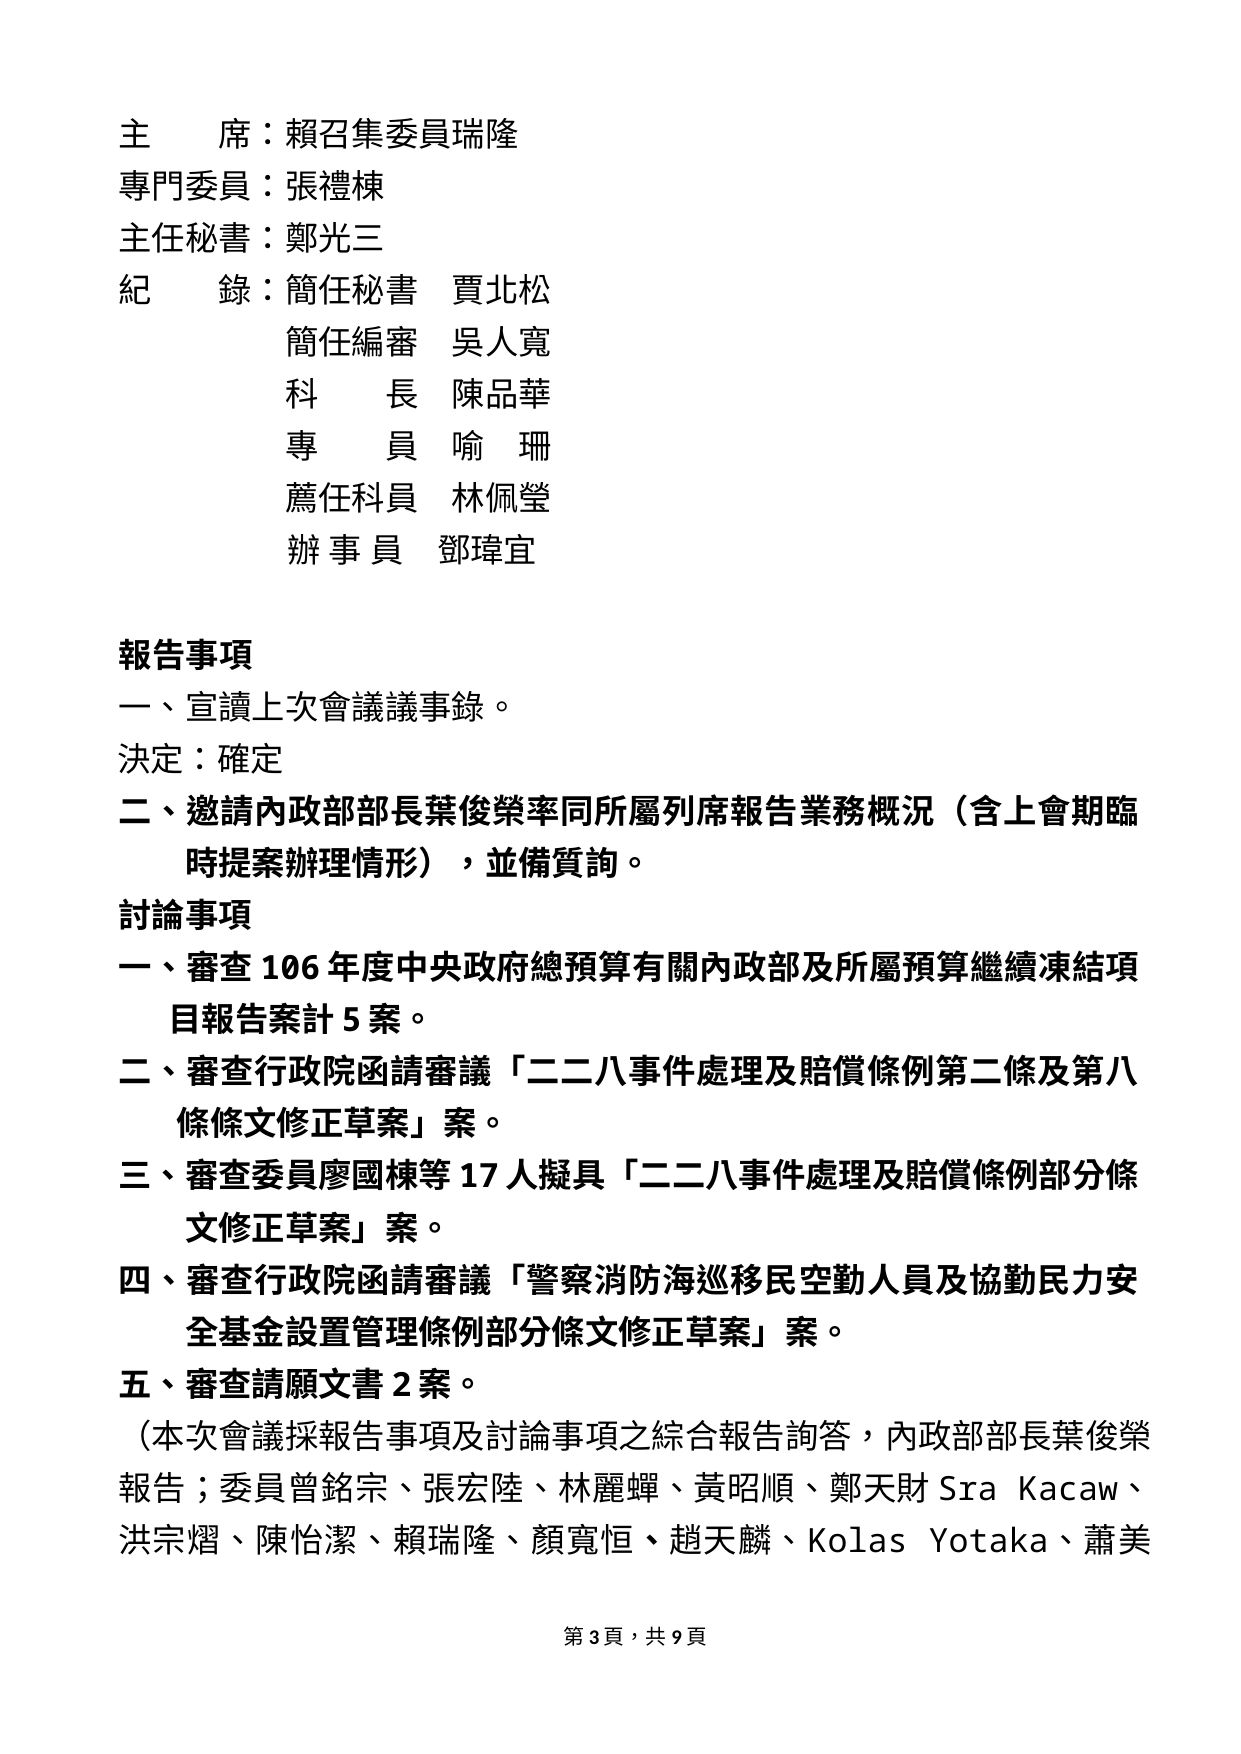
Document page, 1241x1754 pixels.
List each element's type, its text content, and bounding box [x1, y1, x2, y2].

text 簡任編審 吳人寬 [118, 313, 1240, 365]
text 專 員 喻 珊 [118, 417, 1240, 469]
text 討論事項 [118, 886, 1152, 938]
text 決定：確定 [117, 729, 1139, 782]
text 薦任科員 林佩瑩 [118, 469, 1240, 521]
text 報告事項 [118, 625, 1157, 677]
text 二、審查行政院函請審議「二二八事件處理及賠償條例第二條及第八條條文修正草案」案。 [118, 1042, 1139, 1146]
text 五、審查請願文書2案。 [118, 1354, 1139, 1407]
text 三、審查委員廖國棟等17人擬具「二二八事件處理及賠償條例部分條文修正草案」案。 [118, 1146, 1139, 1250]
text 辦事員 鄧瑋宜 [287, 521, 1240, 573]
text 科 長 陳品華 [118, 365, 1240, 417]
text 專門委員：張禮棟 [118, 157, 1240, 209]
text 四、審查行政院函請審議「警察消防海巡移民空勤人員及協勤民力安全基金設置管理條例部分條文修正草案」案。 [118, 1250, 1139, 1354]
text 主任秘書：鄭光三 [118, 209, 1240, 261]
text 二、邀請內政部部長葉俊榮率同所屬列席報告業務概況（含上會期臨時提案辦理情形），並備質詢。 [118, 782, 1139, 886]
text 一、審查106年度中央政府總預算有關內政部及所屬預算繼續凍結項目報告案計5案。 [118, 938, 1139, 1042]
text （本次會議採報告事項及討論事項之綜合報告詢答，內政部部長葉俊榮報告；委員曾銘宗、張宏陸、林麗蟬、黃昭順、鄭天財Sra Kacaw、洪宗熠、陳怡潔、賴瑞隆、顏寬恒、趙天麟、Kolas Yotaka、蕭美 [118, 1407, 1152, 1563]
text 紀 錄：簡任秘書 賈北松 [118, 261, 1240, 313]
text 主 席：賴召集委員瑞隆 [118, 104, 1240, 157]
text 一、宣讀上次會議議事錄。 [118, 677, 1139, 729]
